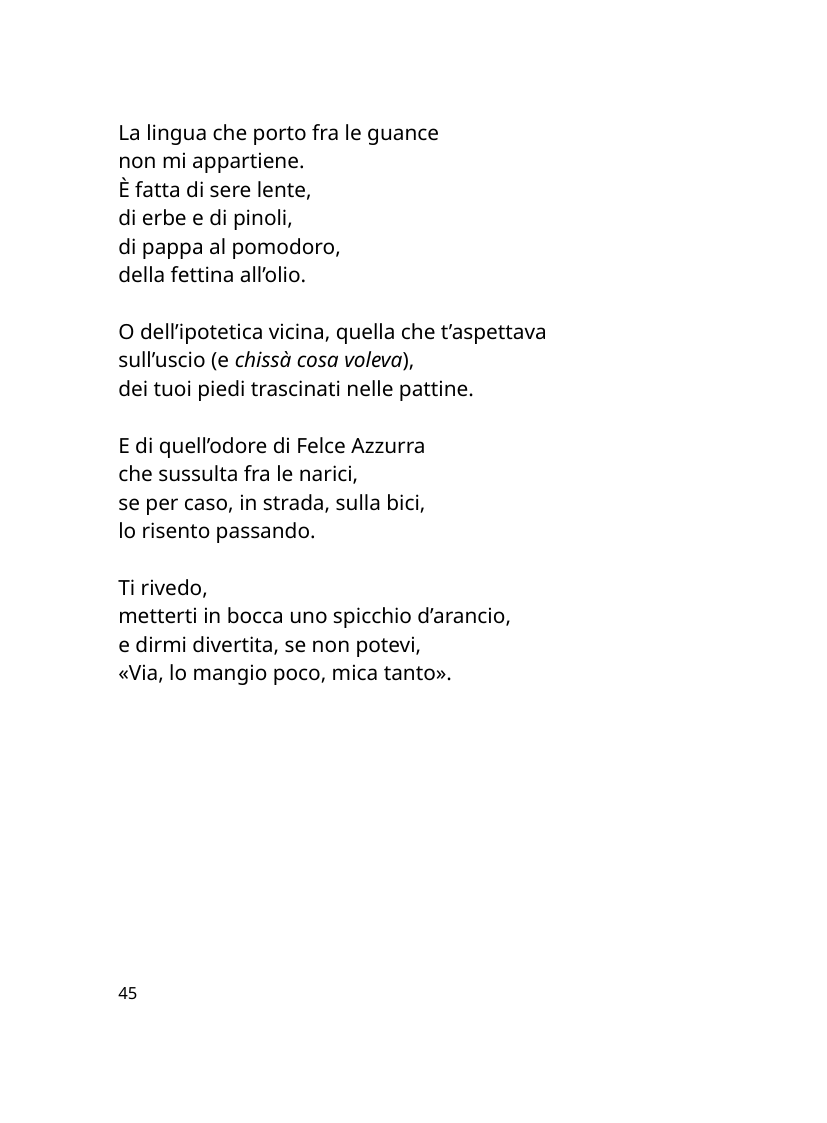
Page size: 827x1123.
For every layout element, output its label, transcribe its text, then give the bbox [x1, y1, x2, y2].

text e dirmi divertita, se non potevi, [118, 630, 709, 658]
text E di quell’odore di Felce Azzurra [118, 431, 709, 459]
text se per caso, in strada, sulla bici, [118, 488, 709, 516]
text È fatta di sere lente, [118, 175, 709, 203]
text «Via, lo mangio poco, mica tanto». [118, 658, 709, 687]
text O dell’ipotetica vicina, quella che t’aspettava [118, 317, 709, 346]
text Ti rivedo, [118, 573, 709, 602]
text La lingua che porto fra le guance [118, 118, 709, 147]
text della fettina all’olio. [118, 260, 709, 289]
text metterti in bocca uno spicchio d’arancio, [118, 602, 709, 630]
text che sussulta fra le narici, [118, 459, 709, 488]
text lo risento passando. [118, 516, 709, 545]
text di pappa al pomodoro, [118, 232, 709, 260]
text sull’uscio (e chissà cosa voleva), [118, 346, 709, 374]
text dei tuoi piedi trascinati nelle pattine. [118, 374, 709, 402]
text non mi appartiene. [118, 147, 709, 175]
text di erbe e di pinoli, [118, 203, 709, 232]
